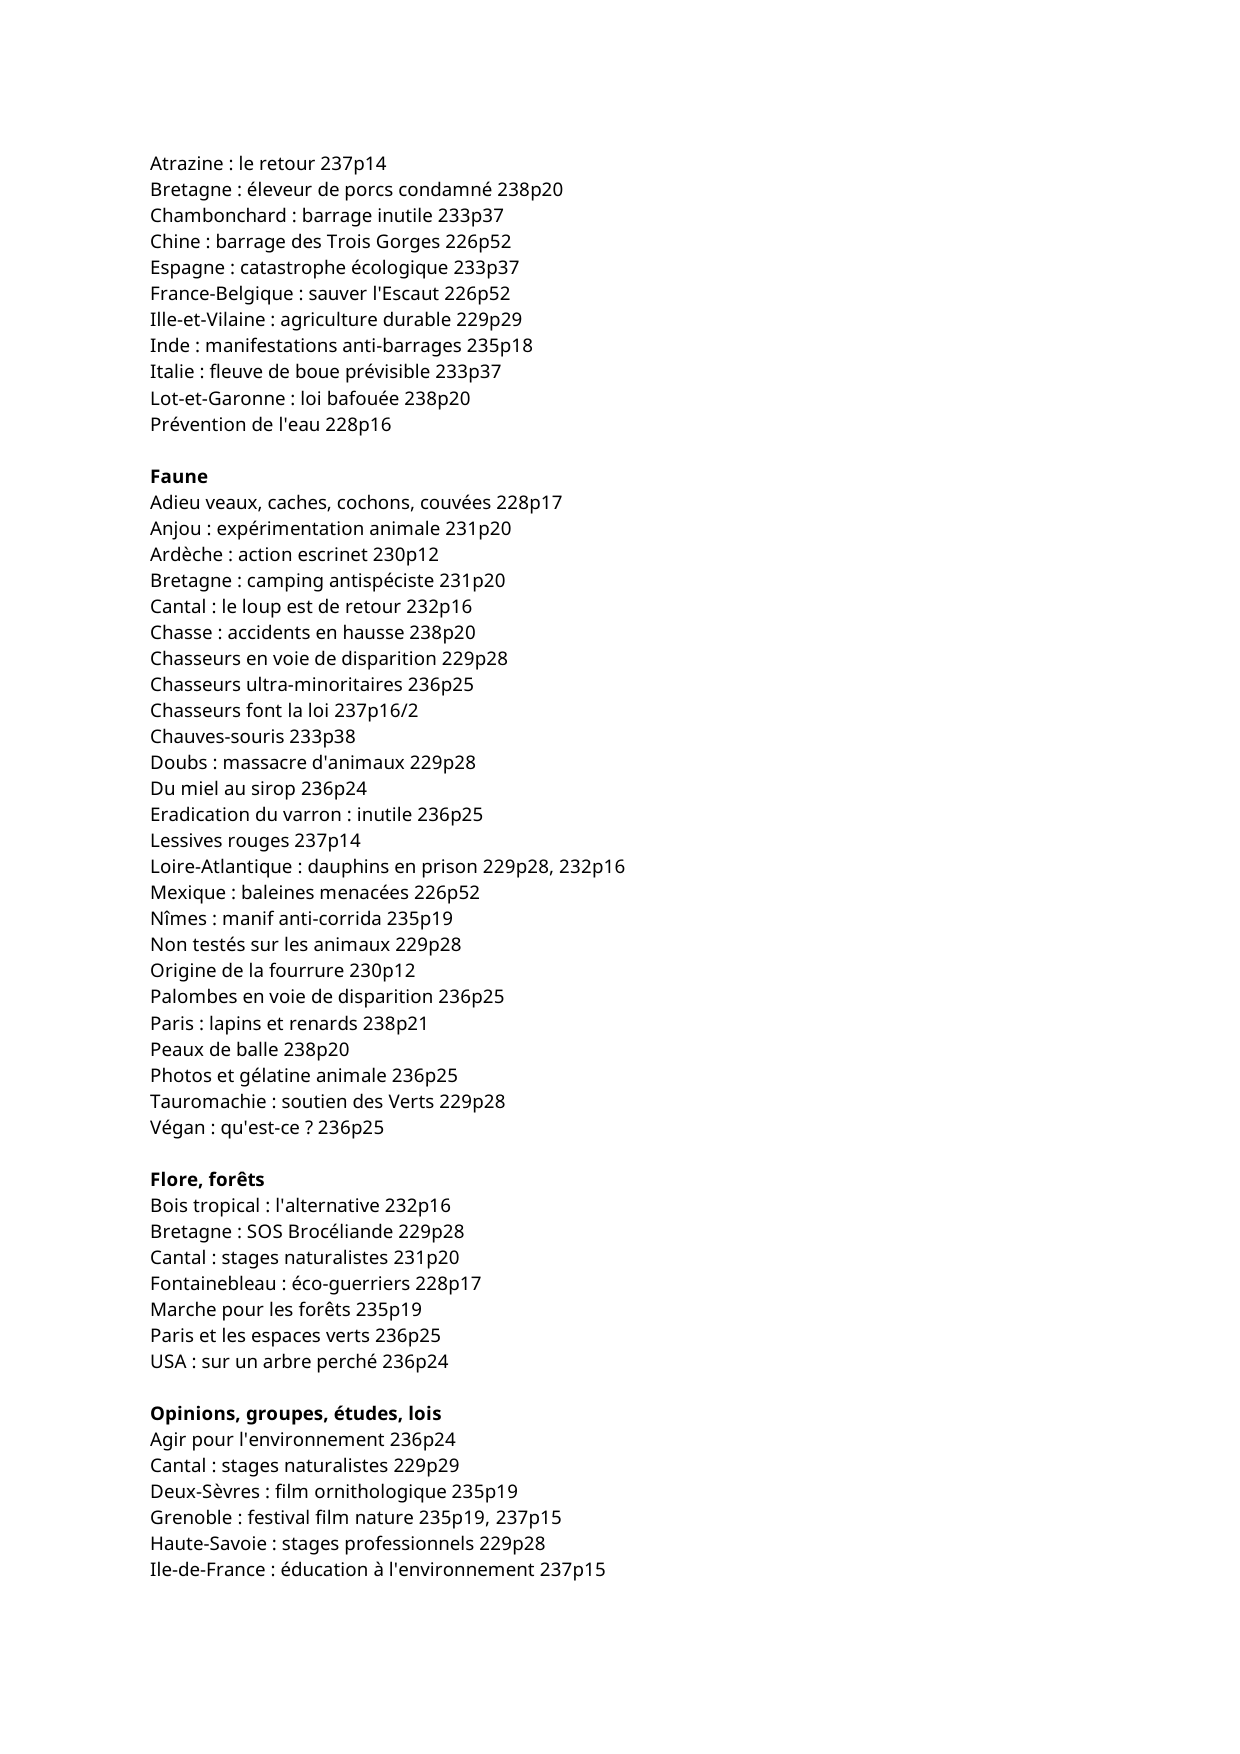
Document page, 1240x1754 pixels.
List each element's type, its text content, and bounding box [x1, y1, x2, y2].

text Ardèche : action escrinet 230p12 [150, 541, 1089, 567]
text Cantal : stages naturalistes 229p29 [150, 1452, 1089, 1478]
text Deux-Sèvres : film ornithologique 235p19 [150, 1478, 1089, 1504]
text Tauromachie : soutien des Verts 229p28 [150, 1087, 1089, 1113]
text Adieu veaux, caches, cochons, couvées 228p17 [150, 488, 1089, 514]
text Peaux de balle 238p20 [150, 1035, 1089, 1061]
text Italie : fleuve de boue prévisible 233p37 [150, 358, 1089, 384]
text Bretagne : SOS Brocéliande 229p28 [150, 1218, 1089, 1244]
text Chasse : accidents en hausse 238p20 [150, 619, 1089, 645]
text Flore, forêts [150, 1166, 1089, 1192]
text Du miel au sirop 236p24 [150, 775, 1089, 801]
text Haute-Savoie : stages professionnels 229p28 [150, 1530, 1089, 1556]
text Loire-Atlantique : dauphins en prison 229p28, 232p16 [150, 853, 1089, 879]
text Origine de la fourrure 230p12 [150, 957, 1089, 983]
text Faune [150, 462, 1089, 488]
text Eradication du varron : inutile 236p25 [150, 801, 1089, 827]
text France-Belgique : sauver l'Escaut 226p52 [150, 280, 1089, 306]
text Espagne : catastrophe écologique 233p37 [150, 254, 1089, 280]
text Cantal : le loup est de retour 232p16 [150, 593, 1089, 619]
text Végan : qu'est-ce ? 236p25 [150, 1113, 1089, 1139]
text Cantal : stages naturalistes 231p20 [150, 1244, 1089, 1270]
text USA : sur un arbre perché 236p24 [150, 1348, 1089, 1374]
text Chasseurs en voie de disparition 229p28 [150, 645, 1089, 671]
text Mexique : baleines menacées 226p52 [150, 879, 1089, 905]
text Bretagne : camping antispéciste 231p20 [150, 567, 1089, 593]
text Photos et gélatine animale 236p25 [150, 1061, 1089, 1087]
text Palombes en voie de disparition 236p25 [150, 983, 1089, 1009]
text Lessives rouges 237p14 [150, 827, 1089, 853]
text Doubs : massacre d'animaux 229p28 [150, 749, 1089, 775]
text Nîmes : manif anti-corrida 235p19 [150, 905, 1089, 931]
text Opinions, groupes, études, lois [150, 1400, 1089, 1426]
text Grenoble : festival film nature 235p19, 237p15 [150, 1504, 1089, 1530]
text Lot-et-Garonne : loi bafouée 238p20 [150, 384, 1089, 410]
text Chine : barrage des Trois Gorges 226p52 [150, 228, 1089, 254]
text Paris : lapins et renards 238p21 [150, 1009, 1089, 1035]
text Marche pour les forêts 235p19 [150, 1296, 1089, 1322]
text Atrazine : le retour 237p14 [150, 150, 1089, 176]
text Fontainebleau : éco-guerriers 228p17 [150, 1270, 1089, 1296]
text Agir pour l'environnement 236p24 [150, 1426, 1089, 1452]
text Bois tropical : l'alternative 232p16 [150, 1192, 1089, 1218]
text Chambonchard : barrage inutile 233p37 [150, 202, 1089, 228]
text Paris et les espaces verts 236p25 [150, 1322, 1089, 1348]
text Chasseurs ultra-minoritaires 236p25 [150, 671, 1089, 697]
text Inde : manifestations anti-barrages 235p18 [150, 332, 1089, 358]
text Bretagne : éleveur de porcs condamné 238p20 [150, 176, 1089, 202]
text Chauves-souris 233p38 [150, 723, 1089, 749]
text Ille-et-Vilaine : agriculture durable 229p29 [150, 306, 1089, 332]
text Chasseurs font la loi 237p16/2 [150, 697, 1089, 723]
text Anjou : expérimentation animale 231p20 [150, 514, 1089, 541]
text Ile-de-France : éducation à l'environnement 237p15 [150, 1556, 1089, 1582]
text Non testés sur les animaux 229p28 [150, 931, 1089, 957]
text Prévention de l'eau 228p16 [150, 410, 1089, 436]
